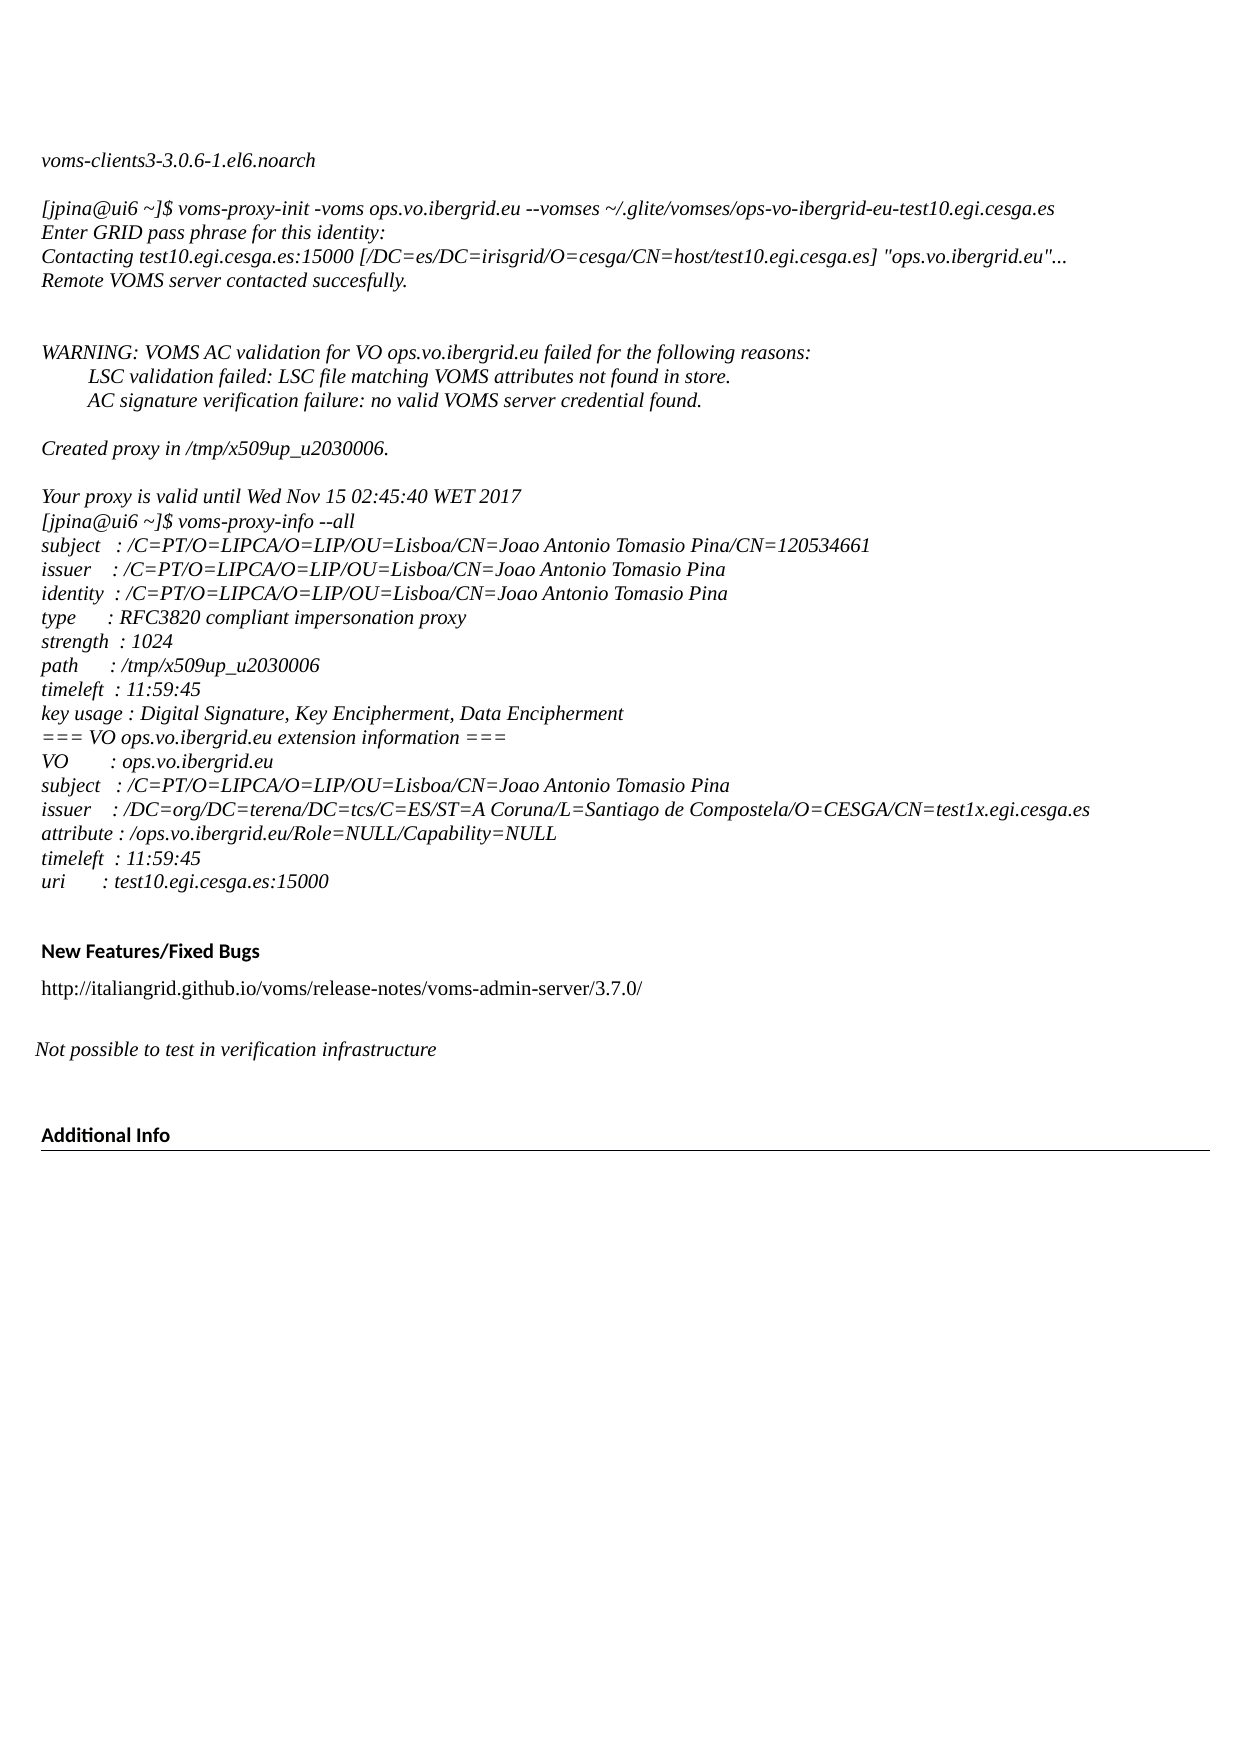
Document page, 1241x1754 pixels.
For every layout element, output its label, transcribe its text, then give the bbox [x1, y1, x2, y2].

text Contacting test10.egi.cesga.es:15000 [/DC=es/DC=irisgrid/O=cesga/CN=host/test10.egi.cesga.es] "ops.vo.ibergrid.eu"... [41, 244, 1210, 268]
text subject : /C=PT/O=LIPCA/O=LIP/OU=Lisboa/CN=Joao Antonio Tomasio Pina [41, 773, 1210, 797]
subtitle Additional Info [41, 1123, 1210, 1150]
text AC signature verification failure: no valid VOMS server credential found. [41, 388, 1210, 412]
text voms-clients3-3.0.6-1.el6.noarch [41, 148, 1210, 172]
list Not possible to test in verification infrastructure [4, 1037, 1210, 1061]
text Remote VOMS server contacted succesfully. [41, 268, 1210, 292]
text issuer : /C=PT/O=LIPCA/O=LIP/OU=Lisboa/CN=Joao Antonio Tomasio Pina [41, 557, 1210, 581]
text attribute : /ops.vo.ibergrid.eu/Role=NULL/Capability=NULL [41, 821, 1210, 845]
text === VO ops.vo.ibergrid.eu extension information === [41, 725, 1210, 749]
text issuer : /DC=org/DC=terena/DC=tcs/C=ES/ST=A Coruna/L=Santiago de Compostela/O=CESGA/CN=test1x.egi.cesga.es [41, 797, 1210, 821]
text Created proxy in /tmp/x509up_u2030006. [41, 436, 1210, 460]
text key usage : Digital Signature, Key Encipherment, Data Encipherment [41, 701, 1210, 725]
text WARNING: VOMS AC validation for VO ops.vo.ibergrid.eu failed for the following reasons: [41, 340, 1210, 364]
text subject : /C=PT/O=LIPCA/O=LIP/OU=Lisboa/CN=Joao Antonio Tomasio Pina/CN=120534661 [41, 533, 1210, 557]
text type : RFC3820 compliant impersonation proxy [41, 605, 1210, 629]
text [jpina@ui6 ~]$ voms-proxy-info --all [41, 508, 1210, 533]
text identity : /C=PT/O=LIPCA/O=LIP/OU=Lisboa/CN=Joao Antonio Tomasio Pina [41, 581, 1210, 605]
text strength : 1024 [41, 629, 1210, 653]
text [jpina@ui6 ~]$ voms-proxy-init -voms ops.vo.ibergrid.eu --vomses ~/.glite/vomses/ops-vo-ibergrid-eu-test10.egi.cesga.es [41, 196, 1210, 220]
text http://italiangrid.github.io/voms/release-notes/voms-admin-server/3.7.0/ [41, 976, 1210, 1000]
text LSC validation failed: LSC file matching VOMS attributes not found in store. [41, 364, 1210, 388]
subtitle New Features/Fixed Bugs [41, 938, 1210, 964]
text VO : ops.vo.ibergrid.eu [41, 749, 1210, 773]
text timeleft : 11:59:45 [41, 845, 1210, 869]
text timeleft : 11:59:45 [41, 677, 1210, 701]
text Your proxy is valid until Wed Nov 15 02:45:40 WET 2017 [41, 484, 1210, 508]
text Enter GRID pass phrase for this identity: [41, 220, 1210, 244]
text path : /tmp/x509up_u2030006 [41, 653, 1210, 677]
text uri : test10.egi.cesga.es:15000 [41, 869, 1210, 893]
